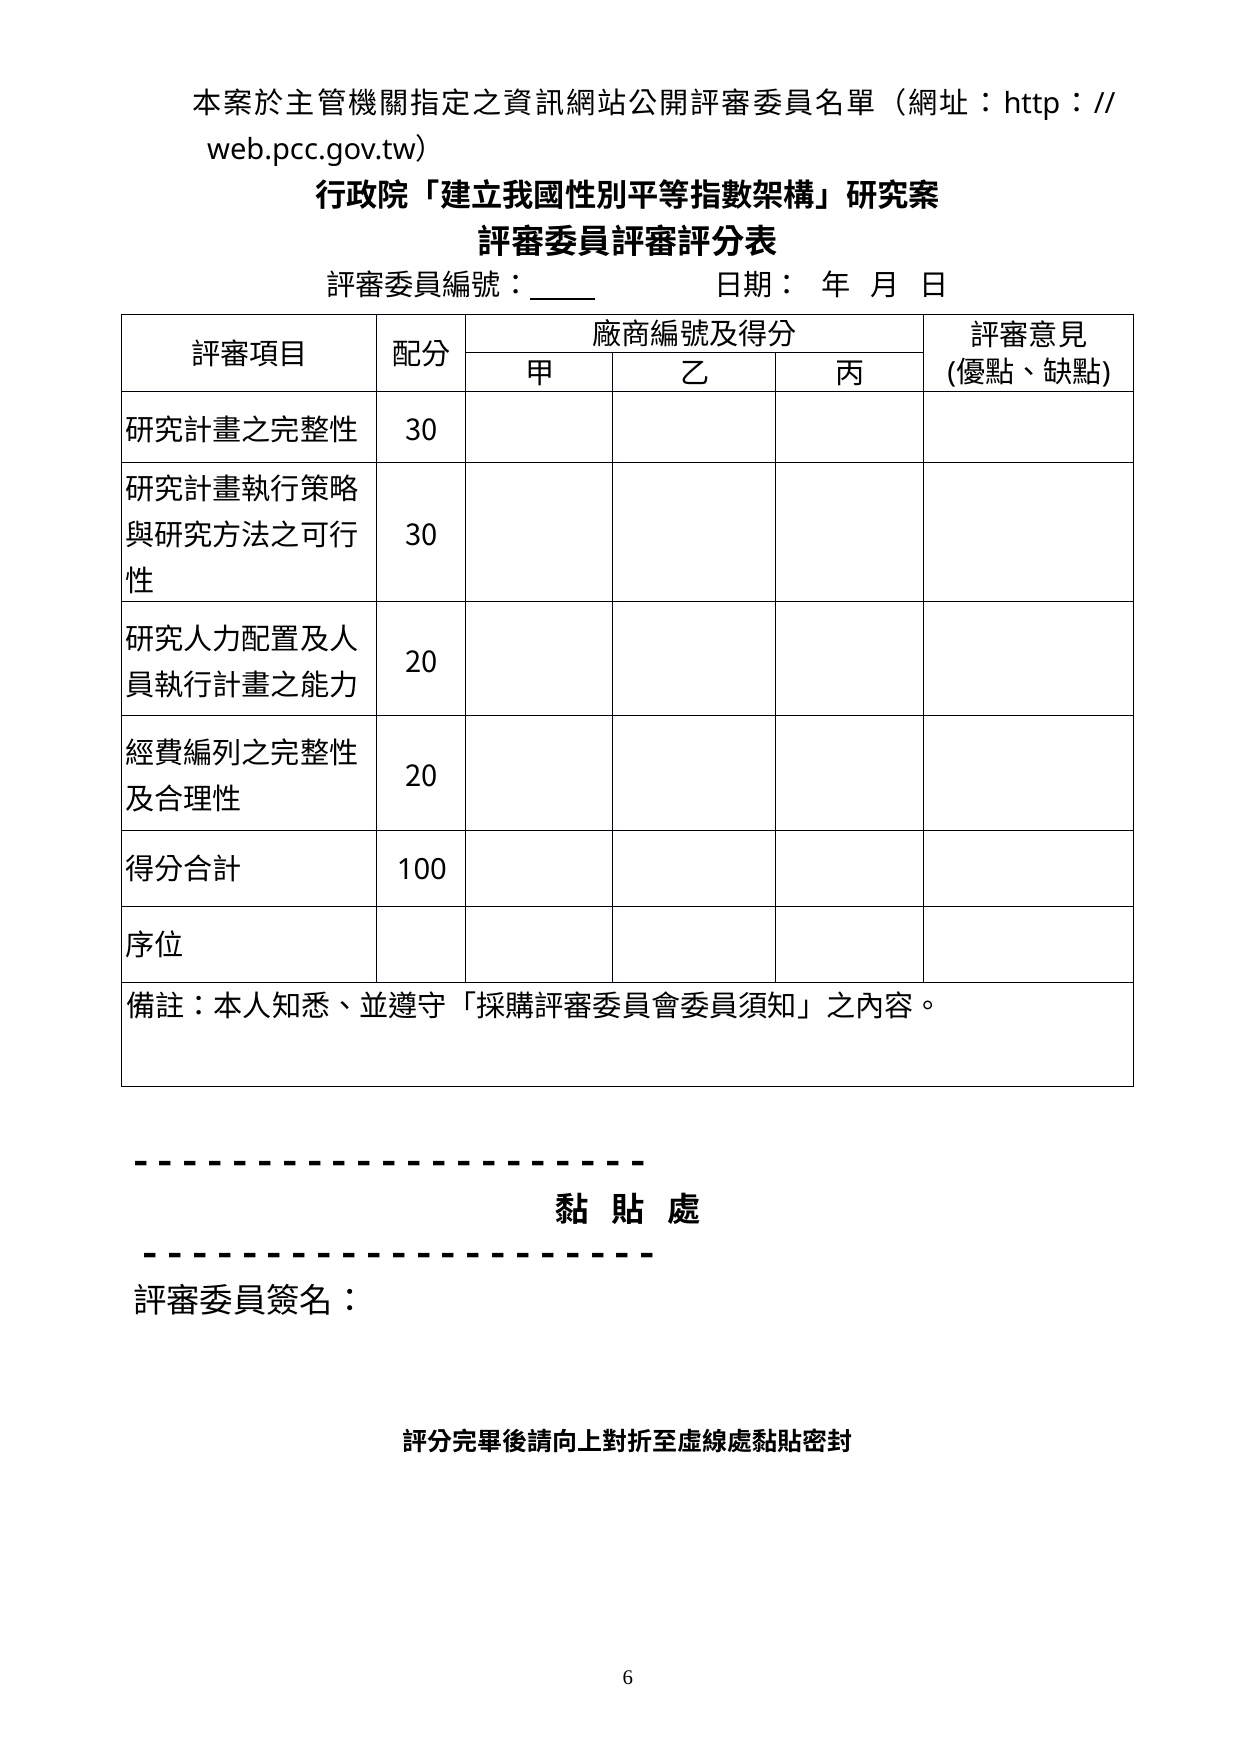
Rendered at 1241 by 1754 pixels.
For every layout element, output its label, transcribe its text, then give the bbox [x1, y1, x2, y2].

text 行政院「建立我國性別平等指數架構」研究案 [133, 168, 1122, 216]
table_cell [466, 716, 612, 830]
table_cell 100 [377, 831, 465, 906]
table_cell [466, 463, 612, 601]
table_cell [613, 392, 775, 462]
text 本案於主管機關指定之資訊網站公開評審委員名單（網址：http：//web.pcc.gov.tw） [192, 77, 1115, 168]
table_cell 經費編列之完整性及合理性 [122, 716, 376, 830]
table_cell 丙 [776, 353, 923, 391]
table_cell [776, 907, 923, 982]
table_cell 研究計畫執行策略與研究方法之可行性 [122, 463, 376, 601]
table_cell [613, 716, 775, 830]
table_cell 研究人力配置及人員執行計畫之能力 [122, 602, 376, 715]
table_cell [924, 716, 1133, 830]
table_cell 30 [377, 463, 465, 601]
table_cell 20 [377, 716, 465, 830]
table_cell [776, 716, 923, 830]
table_cell 備註：本人知悉、並遵守「採購評審委員會委員須知」之內容。 [122, 983, 1133, 1086]
table_cell 序位 [122, 907, 376, 982]
table_cell [613, 602, 775, 715]
table_cell [613, 831, 775, 906]
table_cell 20 [377, 602, 465, 715]
table_cell [776, 602, 923, 715]
table_cell 研究計畫之完整性 [122, 392, 376, 462]
table_cell [466, 831, 612, 906]
table_cell [776, 392, 923, 462]
table_cell [613, 463, 775, 601]
text - - - - - - - - - - - - - - - - - - - - - [133, 1230, 1122, 1276]
table_cell [466, 907, 612, 982]
table_cell 得分合計 [122, 831, 376, 906]
table_cell [924, 907, 1133, 982]
table_cell 甲 [466, 353, 612, 391]
text 黏 貼 處 [133, 1184, 1122, 1230]
table_cell [466, 392, 612, 462]
table_cell [776, 463, 923, 601]
table_cell [776, 831, 923, 906]
table_cell [377, 907, 465, 982]
text 評審委員編號： 日期： 年 月 日 [152, 262, 1122, 304]
table_header 評審意見 (優點、缺點) [924, 315, 1133, 391]
table_cell [924, 831, 1133, 906]
table_header 配分 [377, 315, 465, 391]
table_header 廠商編號及得分 [466, 315, 923, 352]
table_cell 30 [377, 392, 465, 462]
table_cell [613, 907, 775, 982]
text 評審委員簽名： [133, 1276, 1122, 1322]
table_cell 乙 [613, 353, 775, 391]
table_header 評審項目 [122, 315, 376, 391]
text - - - - - - - - - - - - - - - - - - - - - [133, 1139, 1122, 1184]
table_cell [924, 392, 1133, 462]
text 評審委員評審評分表 [133, 216, 1122, 262]
table_cell [466, 602, 612, 715]
table_cell [924, 602, 1133, 715]
table_cell [924, 463, 1133, 601]
text 評分完畢後請向上對折至虛線處黏貼密封 [133, 1414, 1122, 1459]
